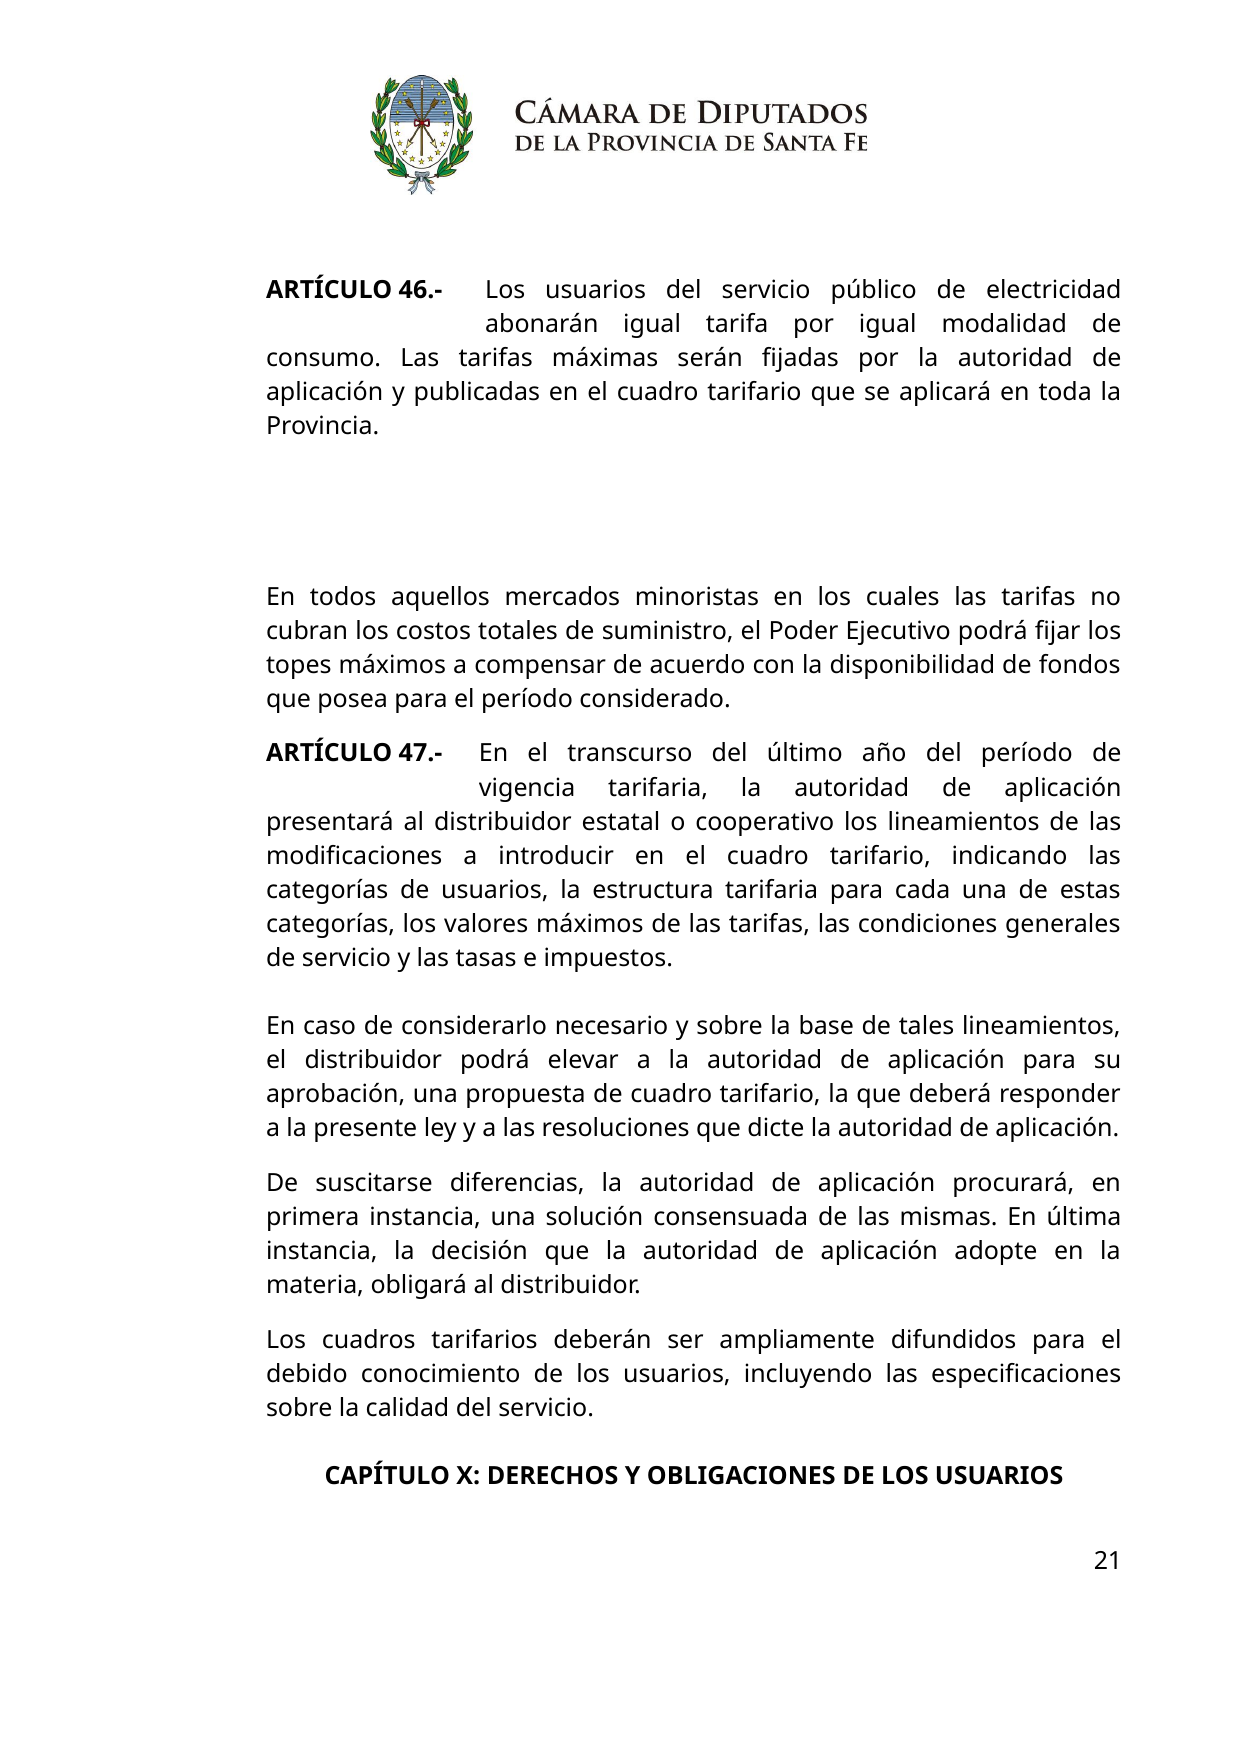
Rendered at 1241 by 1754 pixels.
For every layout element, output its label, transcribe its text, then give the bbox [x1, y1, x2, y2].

table_header ARTÍCULO 47.- [266, 735, 479, 785]
picture [370, 75, 868, 199]
text Los cuadros tarifarios deberán ser ampliamente difundidos para el debido conocimiento de los usuarios, incluyendo las especificaciones sobre la calidad del servicio. [266, 1321, 1122, 1423]
text En todos aquellos mercados minoristas en los cuales las tarifas no cubran los costos totales de suministro, el Poder Ejecutivo podrá fijar los topes máximos a compensar de acuerdo con la disponibilidad de fondos que posea para el período considerado. [266, 578, 1122, 714]
text De suscitarse diferencias, la autoridad de aplicación procurará, en primera instancia, una solución consensuada de las mismas. En última instancia, la decisión que la autoridad de aplicación adopte en la materia, obligará al distribuidor. [266, 1164, 1122, 1301]
table_header ARTÍCULO 46.- [266, 272, 485, 322]
text CAPÍTULO X: DERECHOS Y OBLIGACIONES DE LOS USUARIOS [266, 1458, 1122, 1492]
text En caso de considerarlo necesario y sobre la base de tales lineamientos, el distribuidor podrá elevar a la autoridad de aplicación para su aprobación, una propuesta de cuadro tarifario, la que deberá responder a la presente ley y a las resoluciones que dicte la autoridad de aplicación. [266, 1008, 1122, 1144]
text En el transcurso del último año del período de vigencia tarifaria, la autoridad de aplicación presentará al distribuidor estatal o cooperativo los lineamientos de las modificaciones a introducir en el cuadro tarifario, indicando las categorías de usuarios, la estructura tarifaria para cada una de estas categorías, los valores máximos de las tarifas, las condiciones generales de servicio y las tasas e impuestos. [266, 735, 1122, 973]
text Los usuarios del servicio público de electricidad abonarán igual tarifa por igual modalidad de consumo. Las tarifas máximas serán fijadas por la autoridad de aplicación y publicadas en el cuadro tarifario que se aplicará en toda la Provincia. [266, 272, 1122, 442]
